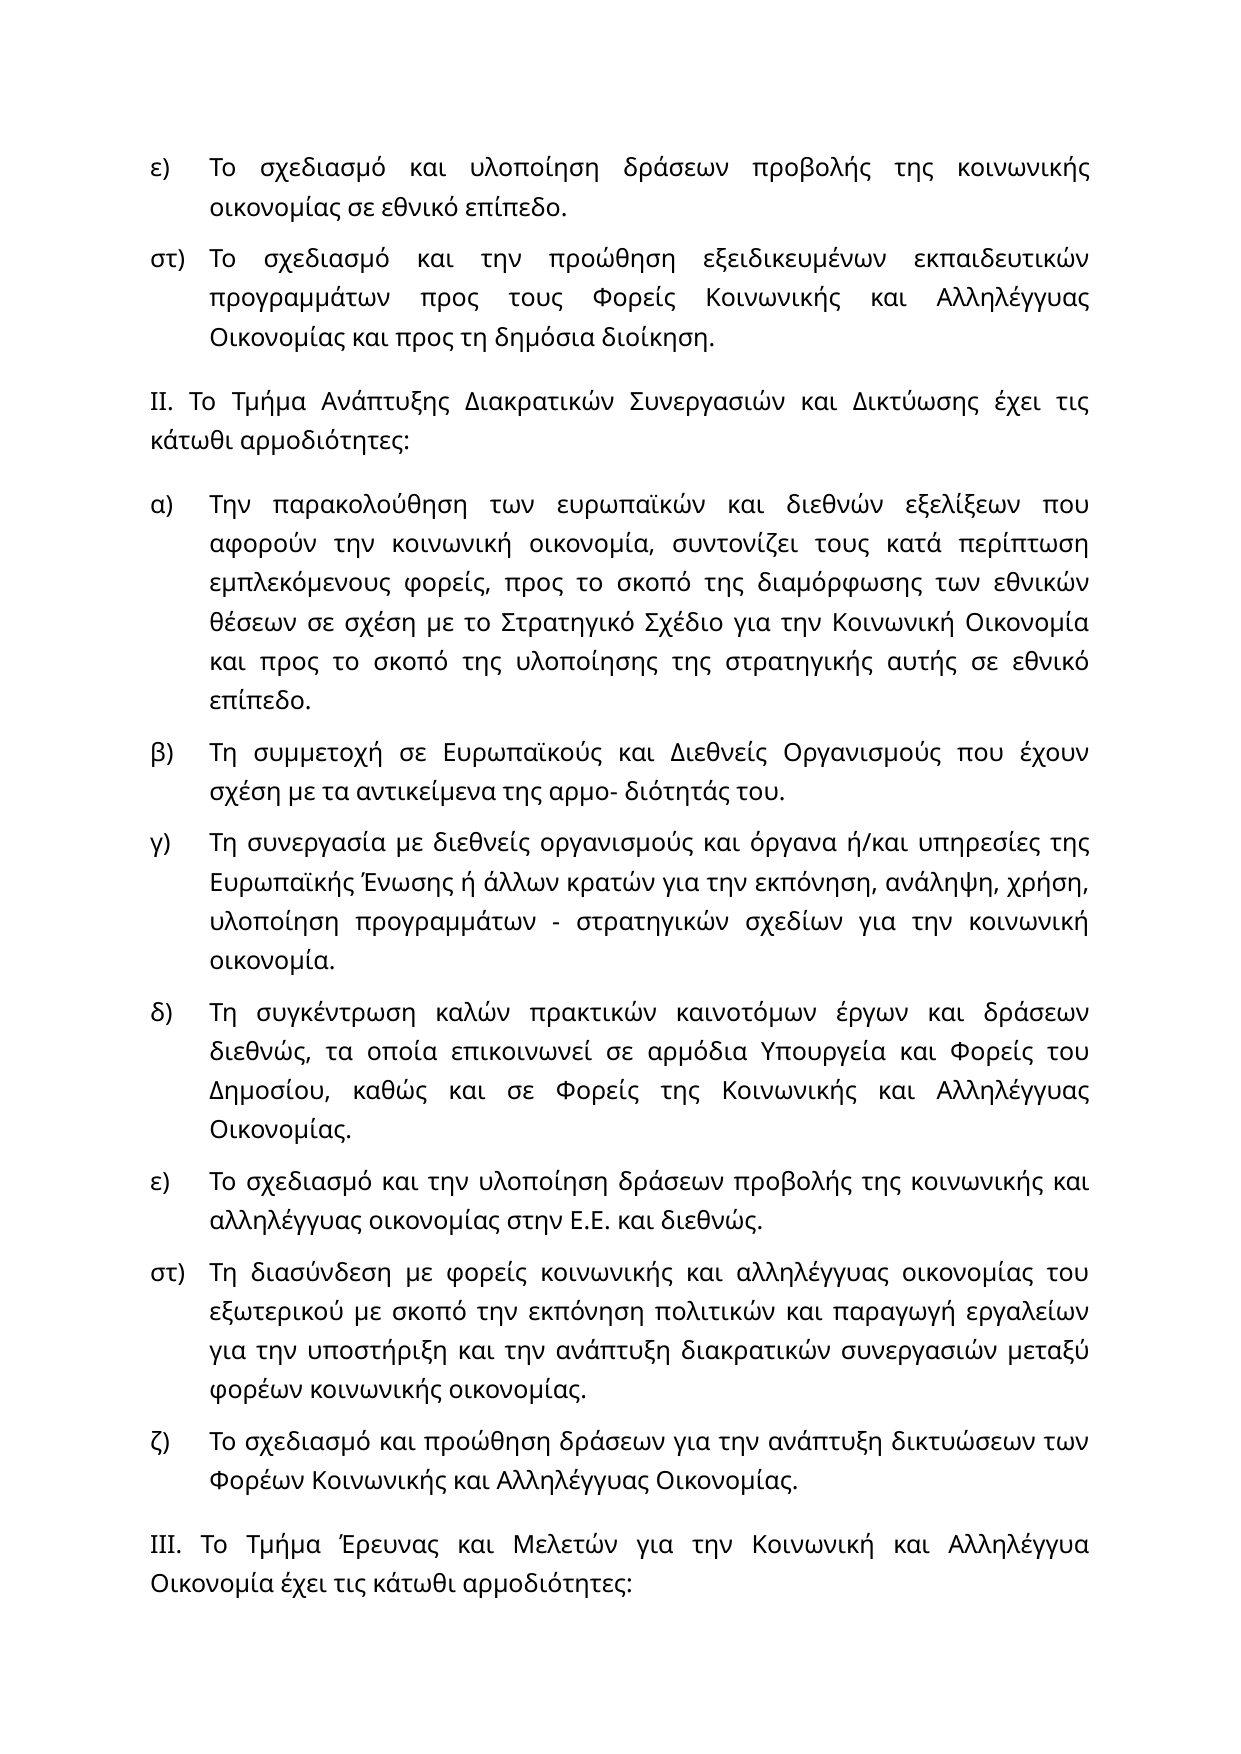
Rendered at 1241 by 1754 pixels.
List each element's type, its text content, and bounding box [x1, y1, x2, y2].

list δ) Τη συγκέντρωση καλών πρακτικών καινοτόμων έργων και δράσεων διεθνώς, τα οποία επικοινωνεί σε αρμόδια Υπουργεία και Φορείς του Δημοσίου, καθώς και σε Φορείς της Κοινωνικής και Αλληλέγγυας Οικονομίας. [150, 994, 1090, 1146]
text ΙΙΙ. Το Τμήμα Έρευνας και Μελετών για την Κοινωνική και Αλληλέγγυα Οικονομία έχει τις κάτωθι αρμοδιότητες: [150, 1527, 1090, 1600]
list γ) Τη συνεργασία με διεθνείς οργανισμούς και όργανα ή/και υπηρεσίες της Ευρωπαϊκής Ένωσης ή άλλων κρατών για την εκπόνηση, ανάληψη, χρήση, υλοποίηση προγραμμάτων - στρατηγικών σχεδίων για την κοινωνική οικονομία. [150, 825, 1090, 977]
list ζ) Το σχεδιασμό και προώθηση δράσεων για την ανάπτυξη δικτυώσεων των Φορέων Κοινωνικής και Αλληλέγγυας Οικονομίας. [150, 1423, 1090, 1497]
list στ) Τη διασύνδεση με φορείς κοινωνικής και αλληλέγγυας οικονομίας του εξωτερικού με σκοπό την εκπόνηση πολιτικών και παραγωγή εργαλείων για την υποστήριξη και την ανάπτυξη διακρατικών συνεργασιών μεταξύ φορέων κοινωνικής οικονομίας. [150, 1254, 1090, 1406]
list ε) Το σχεδιασμό και υλοποίηση δράσεων προβολής της κοινωνικής οικονομίας σε εθνικό επίπεδο. [150, 150, 1090, 223]
list α) Την παρακολούθηση των ευρωπαϊκών και διεθνών εξελίξεων που αφορούν την κοινωνική οικονομία, συντονίζει τους κατά περίπτωση εμπλεκόμενους φορείς, προς το σκοπό της διαμόρφωσης των εθνικών θέσεων σε σχέση με το Στρατηγικό Σχέδιο για την Κοινωνική Οικονομία και προς το σκοπό της υλοποίησης της στρατηγικής αυτής σε εθνικό επίπεδο. [150, 487, 1090, 717]
list στ) Το σχεδιασμό και την προώθηση εξειδικευμένων εκπαιδευτικών προγραμμάτων προς τους Φορείς Κοινωνικής και Αλληλέγγυας Οικονομίας και προς τη δημόσια διοίκηση. [150, 241, 1090, 353]
text ΙΙ. Το Τμήμα Ανάπτυξης Διακρατικών Συνεργασιών και Δικτύωσης έχει τις κάτωθι αρμοδιότητες: [150, 383, 1090, 457]
list β) Τη συμμετοχή σε Ευρωπαϊκούς και Διεθνείς Οργανισμούς που έχουν σχέση με τα αντικείμενα της αρμο- διότητάς του. [150, 734, 1090, 807]
list ε) Το σχεδιασμό και την υλοποίηση δράσεων προβολής της κοινωνικής και αλληλέγγυας οικονομίας στην Ε.Ε. και διεθνώς. [150, 1163, 1090, 1237]
